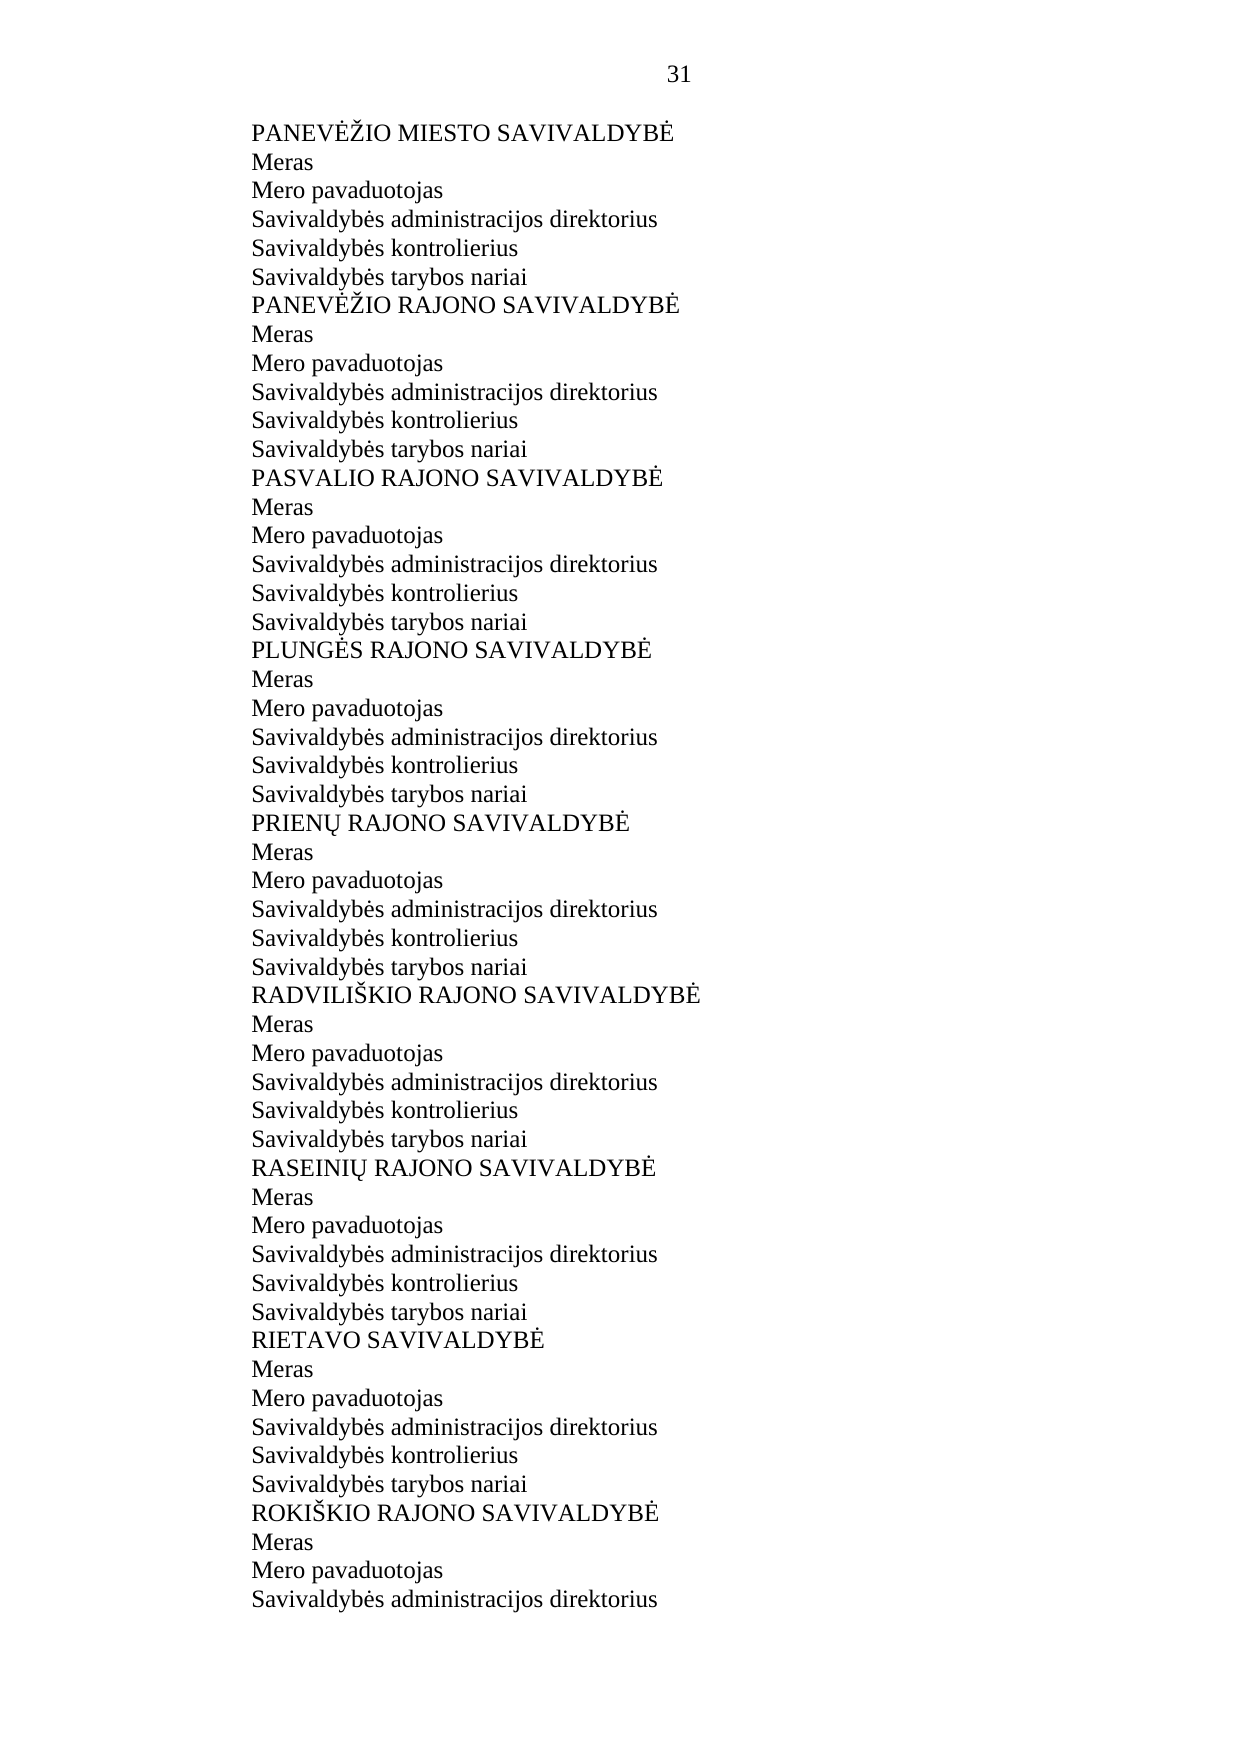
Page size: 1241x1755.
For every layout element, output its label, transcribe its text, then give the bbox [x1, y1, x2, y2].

text Savivaldybės kontrolierius [177, 923, 1181, 952]
text Savivaldybės administracijos direktorius [177, 1239, 1181, 1268]
text Savivaldybės kontrolierius [177, 233, 1181, 262]
text Savivaldybės kontrolierius [177, 1441, 1181, 1469]
text Savivaldybės administracijos direktorius [177, 377, 1181, 406]
text Meras [177, 319, 1181, 348]
text Mero pavaduotojas [177, 866, 1181, 894]
text PASVALIO RAJONO SAVIVALDYBĖ [177, 463, 1181, 492]
text Mero pavaduotojas [177, 521, 1181, 549]
text Savivaldybės tarybos nariai [177, 1124, 1181, 1153]
text Savivaldybės tarybos nariai [177, 607, 1181, 636]
text Savivaldybės tarybos nariai [177, 952, 1181, 981]
text Savivaldybės tarybos nariai [177, 434, 1181, 463]
text Meras [177, 492, 1181, 521]
text Savivaldybės kontrolierius [177, 1096, 1181, 1124]
text Savivaldybės administracijos direktorius [177, 1584, 1181, 1613]
text Mero pavaduotojas [177, 1211, 1181, 1239]
text PRIENŲ RAJONO SAVIVALDYBĖ [177, 808, 1181, 837]
text Meras [177, 1354, 1181, 1383]
text Meras [177, 837, 1181, 866]
text RIETAVO SAVIVALDYBĖ [177, 1326, 1181, 1354]
text Savivaldybės kontrolierius [177, 1268, 1181, 1297]
text Savivaldybės tarybos nariai [177, 1297, 1181, 1326]
text Mero pavaduotojas [177, 1038, 1181, 1067]
text Savivaldybės administracijos direktorius [177, 204, 1181, 233]
text Meras [177, 1009, 1181, 1038]
text Savivaldybės administracijos direktorius [177, 894, 1181, 923]
text Mero pavaduotojas [177, 176, 1181, 204]
text Savivaldybės tarybos nariai [177, 1469, 1181, 1498]
text Savivaldybės administracijos direktorius [177, 722, 1181, 751]
text Savivaldybės administracijos direktorius [177, 1412, 1181, 1441]
text Savivaldybės tarybos nariai [177, 779, 1181, 808]
text Meras [177, 1182, 1181, 1211]
text Mero pavaduotojas [177, 693, 1181, 722]
text PLUNGĖS RAJONO SAVIVALDYBĖ [177, 636, 1181, 664]
text Meras [177, 147, 1181, 176]
text Savivaldybės kontrolierius [177, 751, 1181, 779]
text PANEVĖŽIO MIESTO SAVIVALDYBĖ [177, 118, 1181, 147]
text Meras [177, 1527, 1181, 1556]
text Savivaldybės administracijos direktorius [177, 1067, 1181, 1096]
text Meras [177, 664, 1181, 693]
text Savivaldybės administracijos direktorius [177, 549, 1181, 578]
text RADVILIŠKIO RAJONO SAVIVALDYBĖ [177, 981, 1181, 1009]
text RASEINIŲ RAJONO SAVIVALDYBĖ [177, 1153, 1181, 1182]
text Savivaldybės kontrolierius [177, 406, 1181, 434]
text Savivaldybės tarybos nariai [177, 262, 1181, 291]
text Mero pavaduotojas [177, 348, 1181, 377]
text Mero pavaduotojas [177, 1383, 1181, 1412]
text Savivaldybės kontrolierius [177, 578, 1181, 607]
text PANEVĖŽIO RAJONO SAVIVALDYBĖ [177, 291, 1181, 319]
text ROKIŠKIO RAJONO SAVIVALDYBĖ [177, 1498, 1181, 1527]
text Mero pavaduotojas [177, 1556, 1181, 1584]
